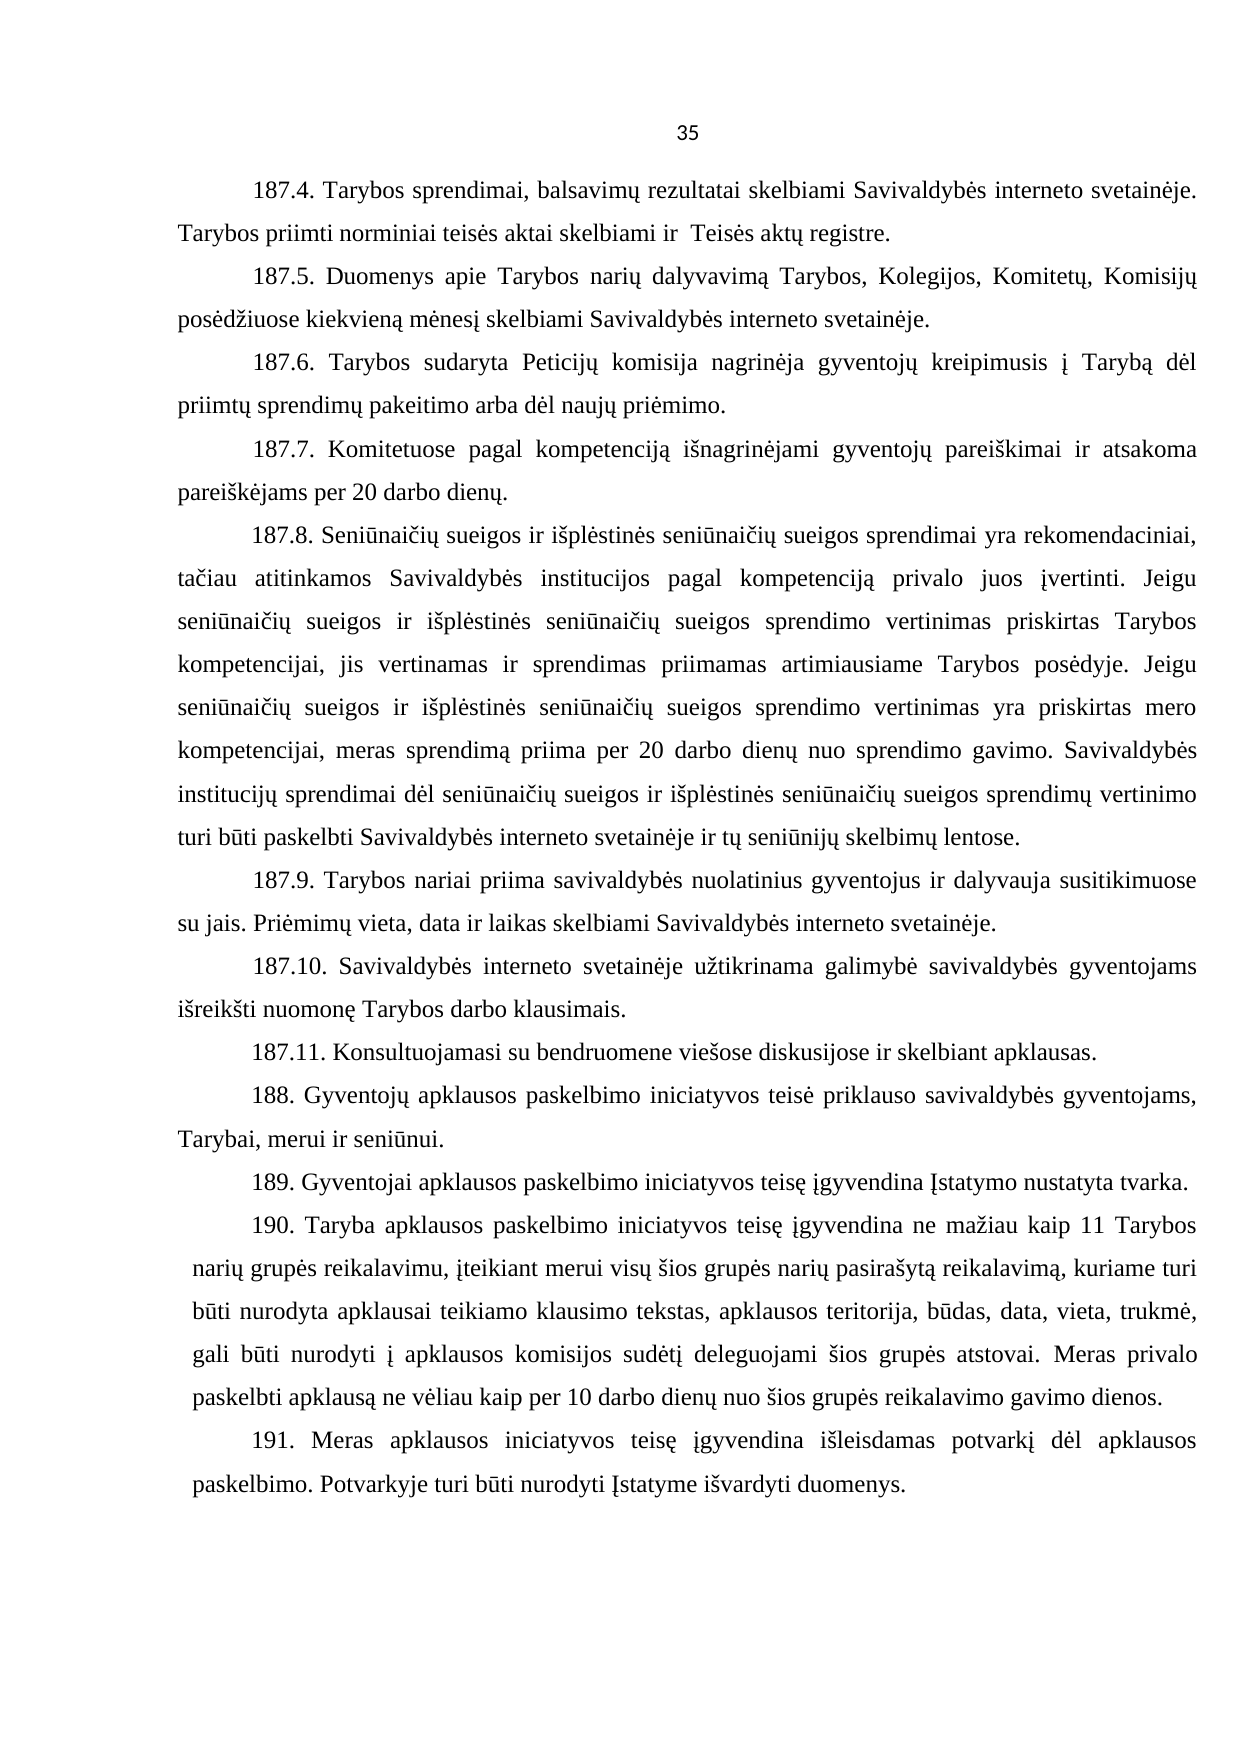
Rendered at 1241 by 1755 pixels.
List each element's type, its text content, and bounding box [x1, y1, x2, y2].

text 187.9. Tarybos nariai priima savivaldybės nuolatinius gyventojus ir dalyvauja susitikimuose su jais. Priėmimų vieta, data ir laikas skelbiami Savivaldybės interneto svetainėje. [177, 865, 1198, 937]
text 187.5. Duomenys apie Tarybos narių dalyvavimą Tarybos, Kolegijos, Komitetų, Komisijų posėdžiuose kiekvieną mėnesį skelbiami Savivaldybės interneto svetainėje. [177, 261, 1198, 333]
text 189. Gyventojai apklausos paskelbimo iniciatyvos teisę įgyvendina Įstatymo nustatyta tvarka. [177, 1167, 1198, 1196]
text 187.7. Komitetuose pagal kompetenciją išnagrinėjami gyventojų pareiškimai ir atsakoma pareiškėjams per 20 darbo dienų. [177, 434, 1198, 506]
text 191. Meras apklausos iniciatyvos teisę įgyvendina išleisdamas potvarkį dėl apklausos paskelbimo. Potvarkyje turi būti nurodyti Įstatyme išvardyti duomenys. [192, 1426, 1198, 1497]
text 190. Taryba apklausos paskelbimo iniciatyvos teisę įgyvendina ne mažiau kaip 11 Tarybos narių grupės reikalavimu, įteikiant merui visų šios grupės narių pasirašytą reikalavimą, kuriame turi būti nurodyta apklausai teikiamo klausimo tekstas, apklausos teritorija, būdas, data, vieta, trukmė, gali būti nurodyti į apklausos komisijos sudėtį deleguojami šios grupės atstovai. Meras privalo paskelbti apklausą ne vėliau kaip per 10 darbo dienų nuo šios grupės reikalavimo gavimo dienos. [192, 1210, 1198, 1411]
text 188. Gyventojų apklausos paskelbimo iniciatyvos teisė priklauso savivaldybės gyventojams, Tarybai, merui ir seniūnui. [177, 1081, 1198, 1152]
text 187.11. Konsultuojamasi su bendruomene viešose diskusijose ir skelbiant apklausas. [177, 1037, 1198, 1066]
text 187.4. Tarybos sprendimai, balsavimų rezultatai skelbiami Savivaldybės interneto svetainėje. Tarybos priimti norminiai teisės aktai skelbiami ir Teisės aktų registre. [177, 175, 1198, 247]
text 187.10. Savivaldybės interneto svetainėje užtikrinama galimybė savivaldybės gyventojams išreikšti nuomonę Tarybos darbo klausimais. [177, 951, 1198, 1023]
text 187.8. Seniūnaičių sueigos ir išplėstinės seniūnaičių sueigos sprendimai yra rekomendaciniai, tačiau atitinkamos Savivaldybės institucijos pagal kompetenciją privalo juos įvertinti. Jeigu seniūnaičių sueigos ir išplėstinės seniūnaičių sueigos sprendimo vertinimas priskirtas Tarybos kompetencijai, jis vertinamas ir sprendimas priimamas artimiausiame Tarybos posėdyje. Jeigu seniūnaičių sueigos ir išplėstinės seniūnaičių sueigos sprendimo vertinimas yra priskirtas mero kompetencijai, meras sprendimą priima per 20 darbo dienų nuo sprendimo gavimo. Savivaldybės institucijų sprendimai dėl seniūnaičių sueigos ir išplėstinės seniūnaičių sueigos sprendimų vertinimo turi būti paskelbti Savivaldybės interneto svetainėje ir tų seniūnijų skelbimų lentose. [177, 520, 1198, 851]
text 187.6. Tarybos sudaryta Peticijų komisija nagrinėja gyventojų kreipimusis į Tarybą dėl priimtų sprendimų pakeitimo arba dėl naujų priėmimo. [177, 347, 1198, 419]
